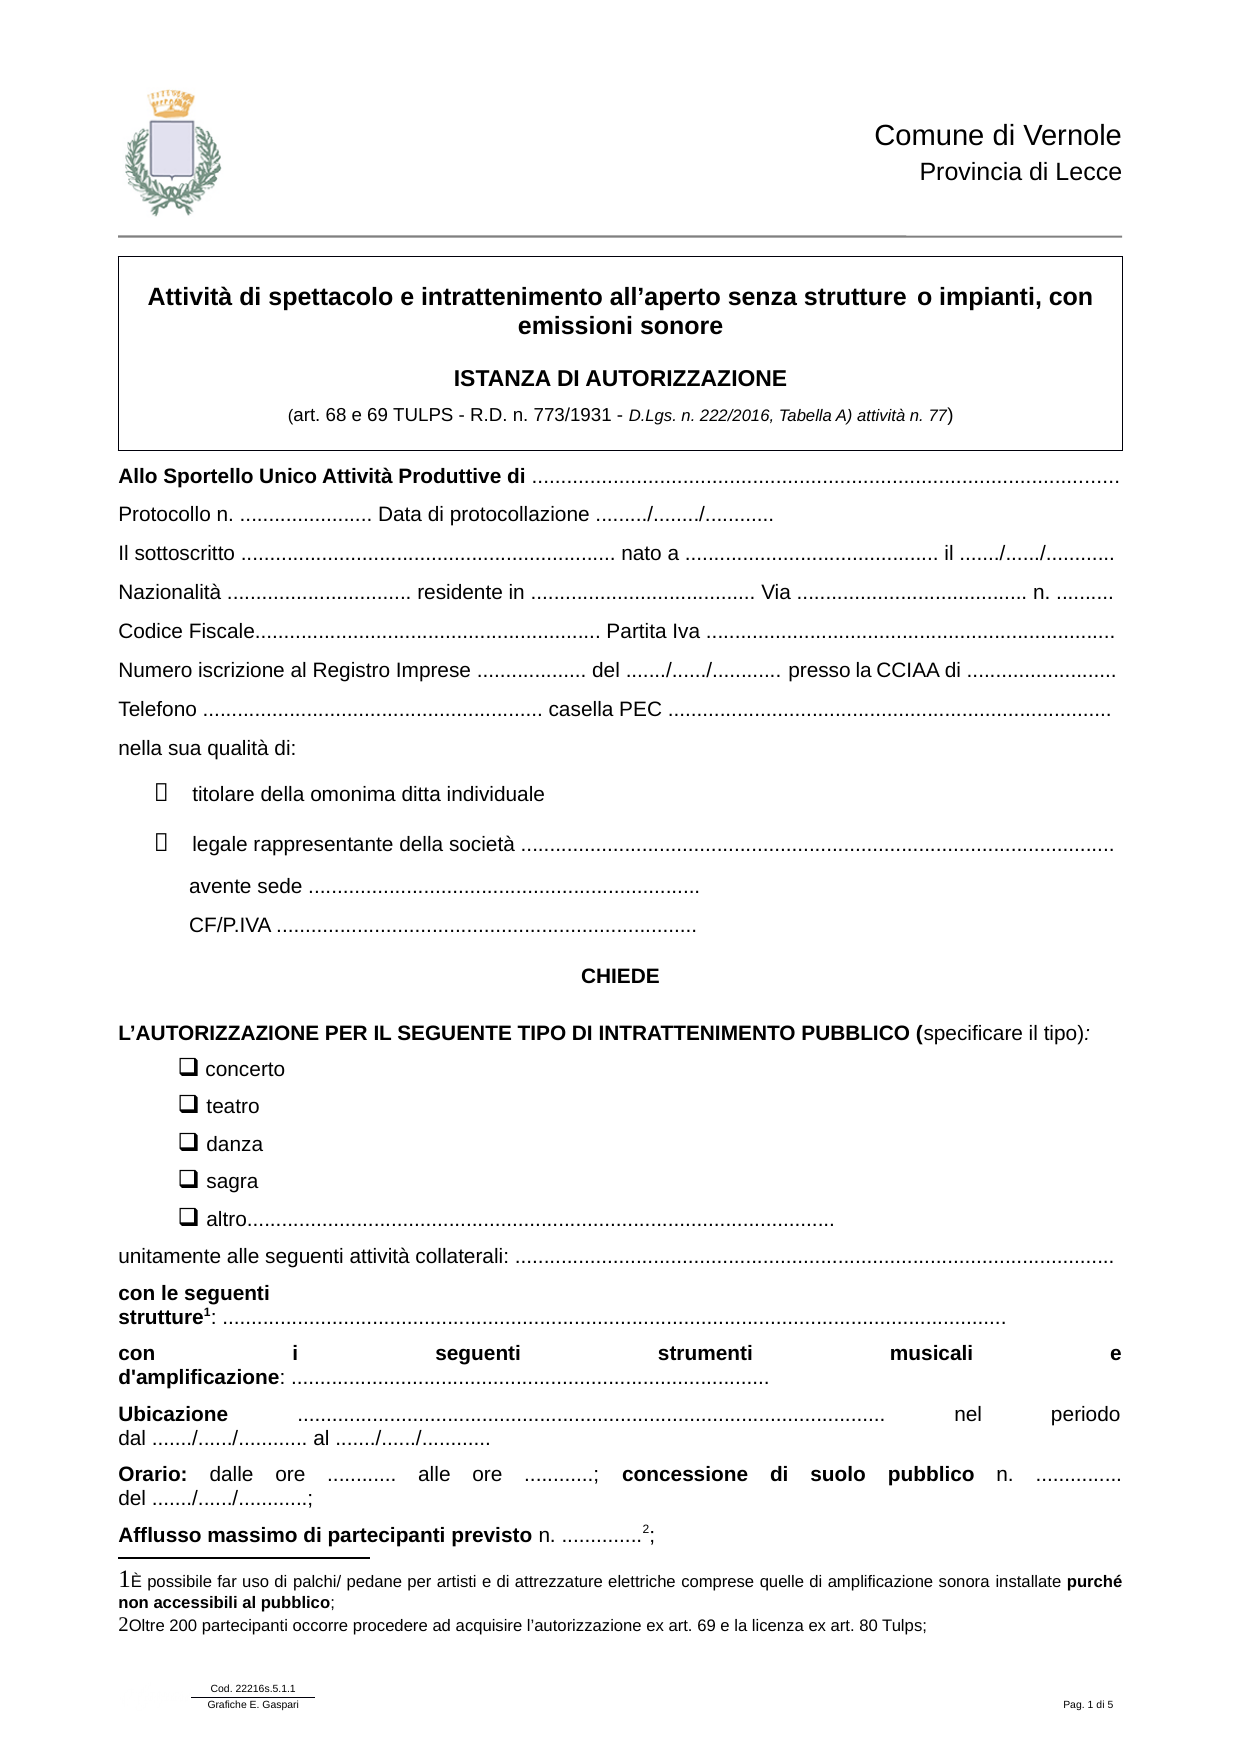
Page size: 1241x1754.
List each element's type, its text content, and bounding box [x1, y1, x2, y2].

text  sagra [177, 1169, 1122, 1194]
table_header Attività di spettacolo e intrattenimento all’aperto senza strutture o impianti, con emissioni sonore ISTANZA DI AUTORIZZAZIONE (art. 68 e 69 TULPS - R.D. n. 773/1931 - D.Lgs. n. 222/2016, Tabella A) attività n. 77) [119, 257, 1122, 450]
text Provincia di Lecce [224, 157, 1122, 185]
text Ubicazione ...................................................................................................... nel periodo dal ......./....../............ al ......./....../............ [118, 1402, 1122, 1449]
text Numero iscrizione al Registro Imprese ................... del ......./....../............ presso la CCIAA di .......................... [118, 658, 1122, 682]
text  danza [177, 1132, 1122, 1157]
text Protocollo n. ....................... Data di protocollazione ........./......../............ [118, 502, 1122, 526]
text unitamente alle seguenti attività collaterali: ........................................................................................................ [118, 1244, 1122, 1268]
text È possibile far uso di palchi/ pedane per artisti e di attrezzature elettriche comprese quelle di amplificazione sonora installate purché non accessibili al pubblico; [118, 1564, 1122, 1612]
text con i seguenti strumenti musicali e d'amplificazione: ................................................................................... [118, 1341, 1122, 1389]
text L’AUTORIZZAZIONE PER IL SEGUENTE TIPO DI INTRATTENIMENTO PUBBLICO (specificare il tipo): [118, 1020, 1122, 1044]
text nella sua qualità di: [118, 735, 1122, 759]
text Allo Sportello Unico Attività Produttive di [118, 463, 1122, 487]
text Comune di Vernole [224, 118, 1122, 152]
text  titolare della omonima ditta individuale [153, 774, 1122, 808]
text CHIEDE [118, 964, 1122, 988]
text Orario: dalle ore ............ alle ore ............; concessione di suolo pubblico n. ............... del ......./....../............; [118, 1462, 1122, 1510]
picture [122, 87, 224, 219]
text  concerto [177, 1057, 1122, 1082]
text Nazionalità ................................ residente in ....................................... Via ........................................ n. .......... [118, 580, 1122, 604]
text CF/P.IVA ......................................................................... [189, 913, 1122, 937]
text Afflusso massimo di partecipanti previsto n. ..............; [118, 1522, 1122, 1546]
text avente sede .................................................................... [189, 874, 1122, 898]
text Il sottoscritto ................................................................. nato a ............................................ il ......./....../............ [118, 541, 1122, 565]
text con le seguenti strutture: ........................................................................................................................................ [118, 1281, 1122, 1329]
text Oltre 200 partecipanti occorre procedere ad acquisire l’autorizzazione ex art. 69 e la licenza ex art. 80 Tulps; [118, 1612, 1122, 1636]
text  teatro [177, 1094, 1122, 1119]
text Codice Fiscale............................................................ Partita Iva ....................................................................... [118, 619, 1122, 643]
text  legale rappresentante della società ....................................................................................................... [153, 824, 1122, 858]
text  altro...................................................................................................... [177, 1207, 1122, 1232]
text Telefono ........................................................... casella PEC ............................................................................. [118, 697, 1122, 721]
